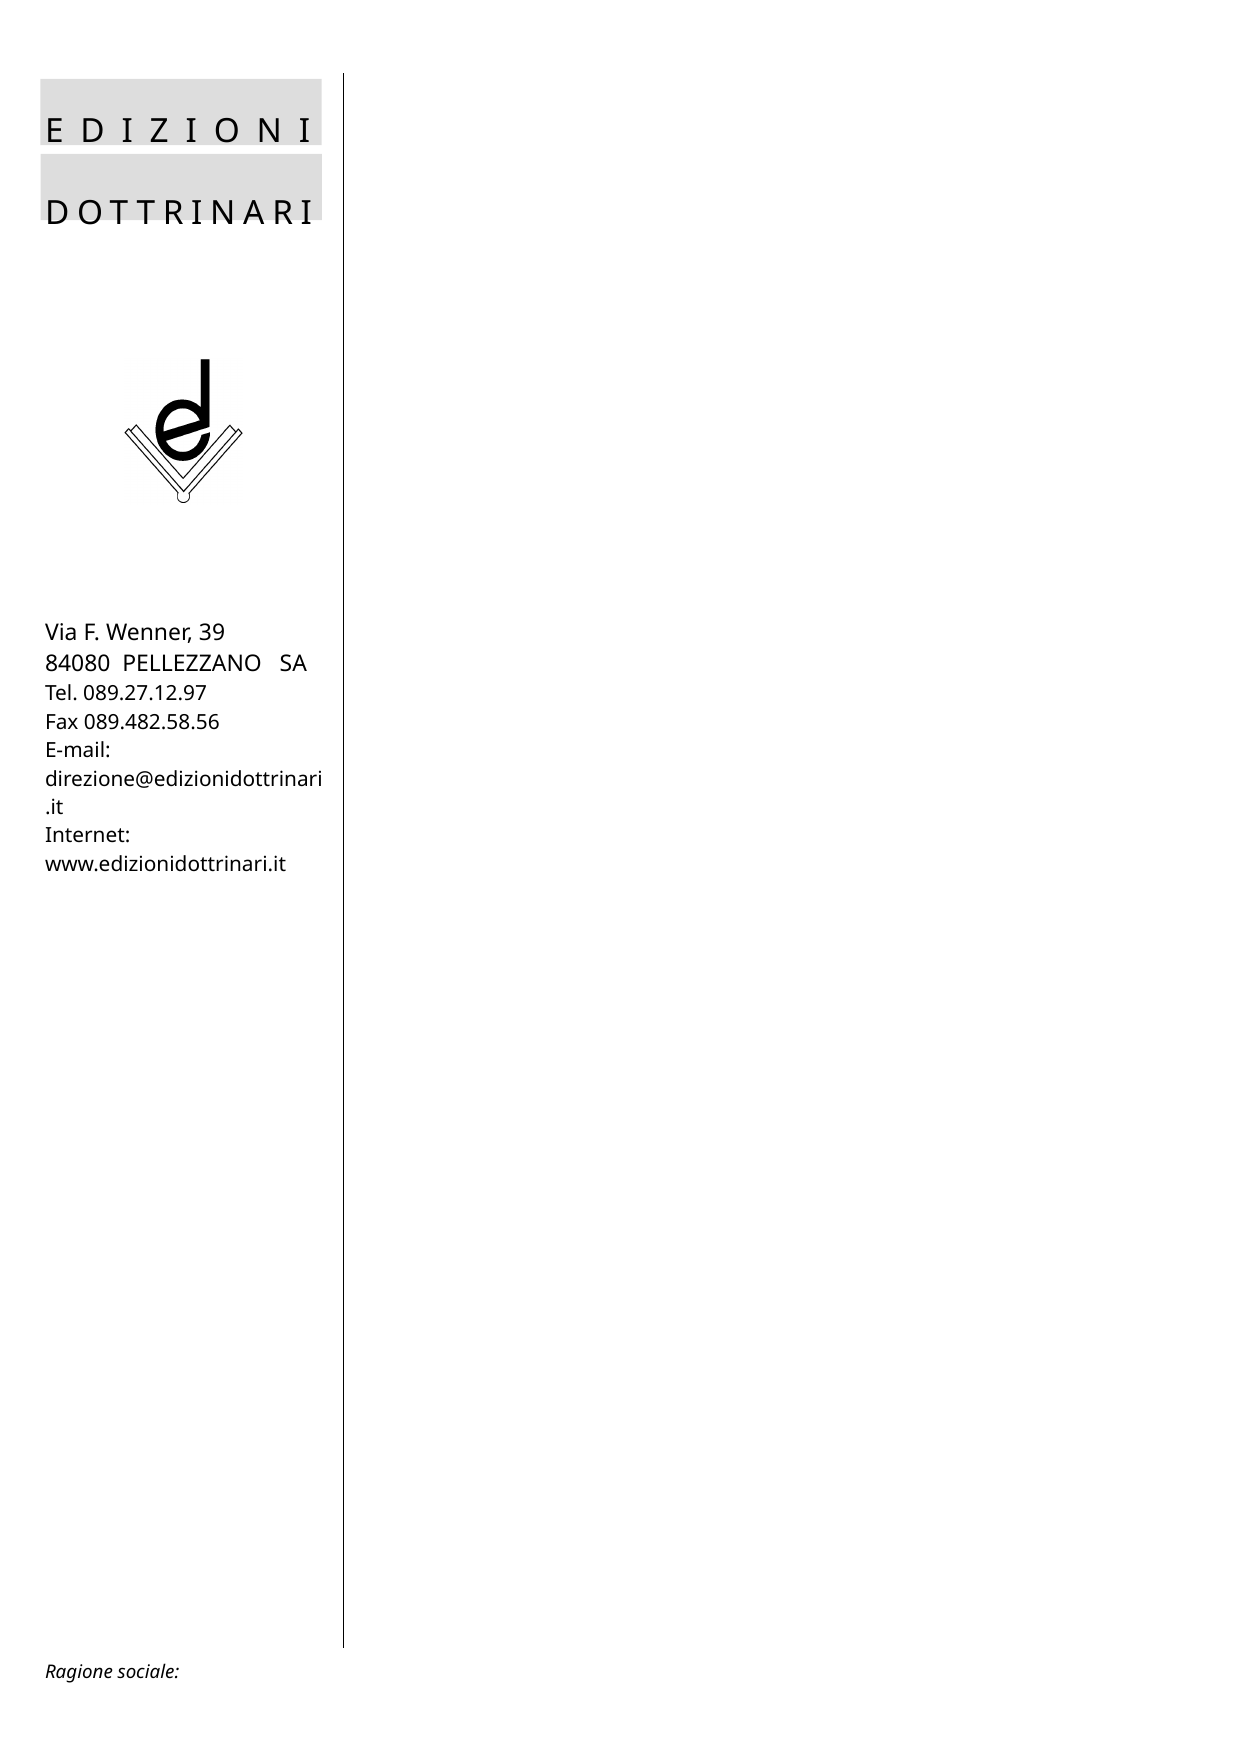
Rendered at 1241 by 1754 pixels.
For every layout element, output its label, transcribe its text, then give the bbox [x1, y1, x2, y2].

picture [124, 358, 244, 505]
text Tel. 089.27.12.97 [45, 678, 323, 707]
text Internet: [45, 821, 323, 849]
text E-mail: [45, 735, 323, 764]
text www.edizionidottrinari.it [45, 849, 323, 877]
text 84080 PELLEZZANO SA [45, 647, 323, 678]
text Via F. Wenner, 39 [45, 616, 323, 647]
text DOTTRINARI [45, 189, 323, 234]
text Fax 089.482.58.56 [45, 707, 323, 735]
text direzione@edizionidottrinari.it [45, 764, 323, 821]
text Ragione sociale: [45, 1659, 323, 1684]
text EDIZIONI [45, 107, 323, 152]
